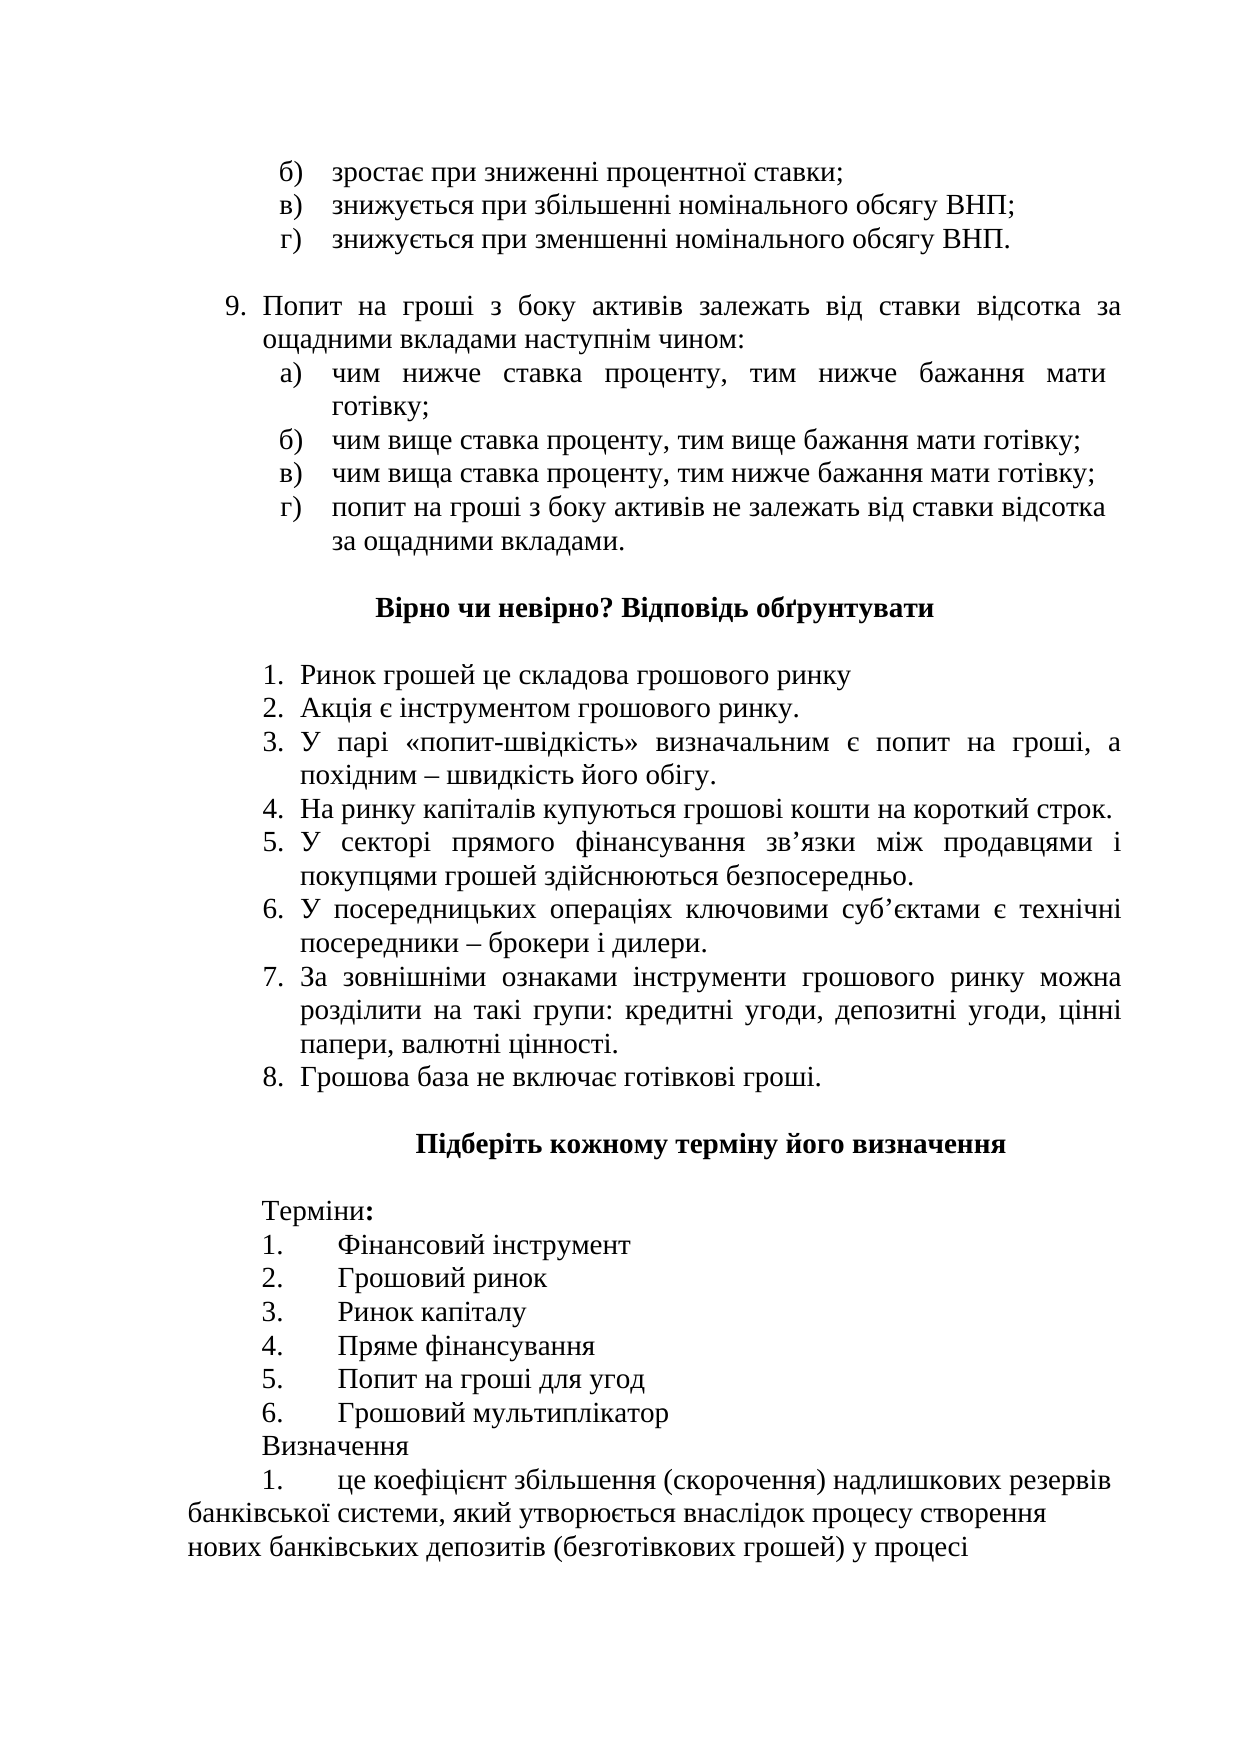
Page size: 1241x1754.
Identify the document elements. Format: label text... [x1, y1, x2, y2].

list Попит на гроші для угод [187, 1361, 1122, 1395]
table_cell чим вища ставка проценту, тим нижче бажання мати готівку; [320, 456, 1118, 489]
table_cell в) [261, 187, 320, 221]
text Терміни: [261, 1193, 1122, 1227]
list Ринок грошей це складова грошового ринку [262, 657, 1122, 690]
list За зовнішніми ознаками інструменти грошового ринку можна розділити на такі групи: кредитні угоди, депозитні угоди, цінні папери, валютні цінності. [262, 959, 1122, 1059]
table_cell б) [261, 154, 320, 187]
table_cell зростає при зниженні процентної ставки; [320, 154, 1118, 187]
list Грошовий мультиплікатор [187, 1395, 1122, 1428]
table_cell б) [261, 422, 320, 456]
list У парі «попит-швідкість» визначальним є попит на гроші, а похідним – швидкість його обігу. [262, 724, 1122, 791]
list У посередницьких операціях ключовими суб’єктами є технічні посередники – брокери і дилери. [262, 892, 1122, 959]
list Ринок капіталу [187, 1294, 1122, 1328]
text Визначення [187, 1428, 1122, 1462]
list Грошовий ринок [187, 1261, 1122, 1294]
table_cell попит на гроші з боку активів не залежать від ставки відсотка за ощадними вкладами. [320, 489, 1118, 556]
list Фінансовий інструмент [187, 1227, 1122, 1261]
table_cell г) [261, 489, 320, 556]
table_cell г) [261, 221, 320, 254]
table_header а) [261, 355, 320, 422]
text Підберіть кожному терміну його визначення [300, 1126, 1122, 1160]
list Пряме фінансування [187, 1328, 1122, 1361]
list Попит на гроші з боку активів залежать від ставки відсотка за ощадними вкладами наступнім чином: [225, 288, 1122, 355]
table_cell знижується при зменшенні номінального обсягу ВНП. [320, 221, 1118, 254]
list Грошова база не включає готівкові гроші. [262, 1059, 1122, 1093]
table_cell чим вище ставка проценту, тим вище бажання мати готівку; [320, 422, 1118, 456]
list У секторі прямого фінансування зв’язки між продавцями і покупцями грошей здійснюються безпосередньо. [262, 824, 1122, 892]
list це коефіцієнт збільшення (скорочення) надлишкових резервів банківської системи, який утворюється внаслідок процесу створення нових банківських депозитів (безготівкових грошей) у процесі [187, 1462, 1122, 1562]
list На ринку капіталів купуються грошові кошти на короткий строк. [262, 791, 1122, 824]
table_header чим нижче ставка проценту, тим нижче бажання мати готівку; [320, 355, 1118, 422]
text Вірно чи невірно? Відповідь обґрунтувати [187, 590, 1122, 623]
table_cell знижується при збільшенні номінального обсягу ВНП; [320, 187, 1118, 221]
table_cell в) [261, 456, 320, 489]
list Акція є інструментом грошового ринку. [262, 690, 1122, 724]
